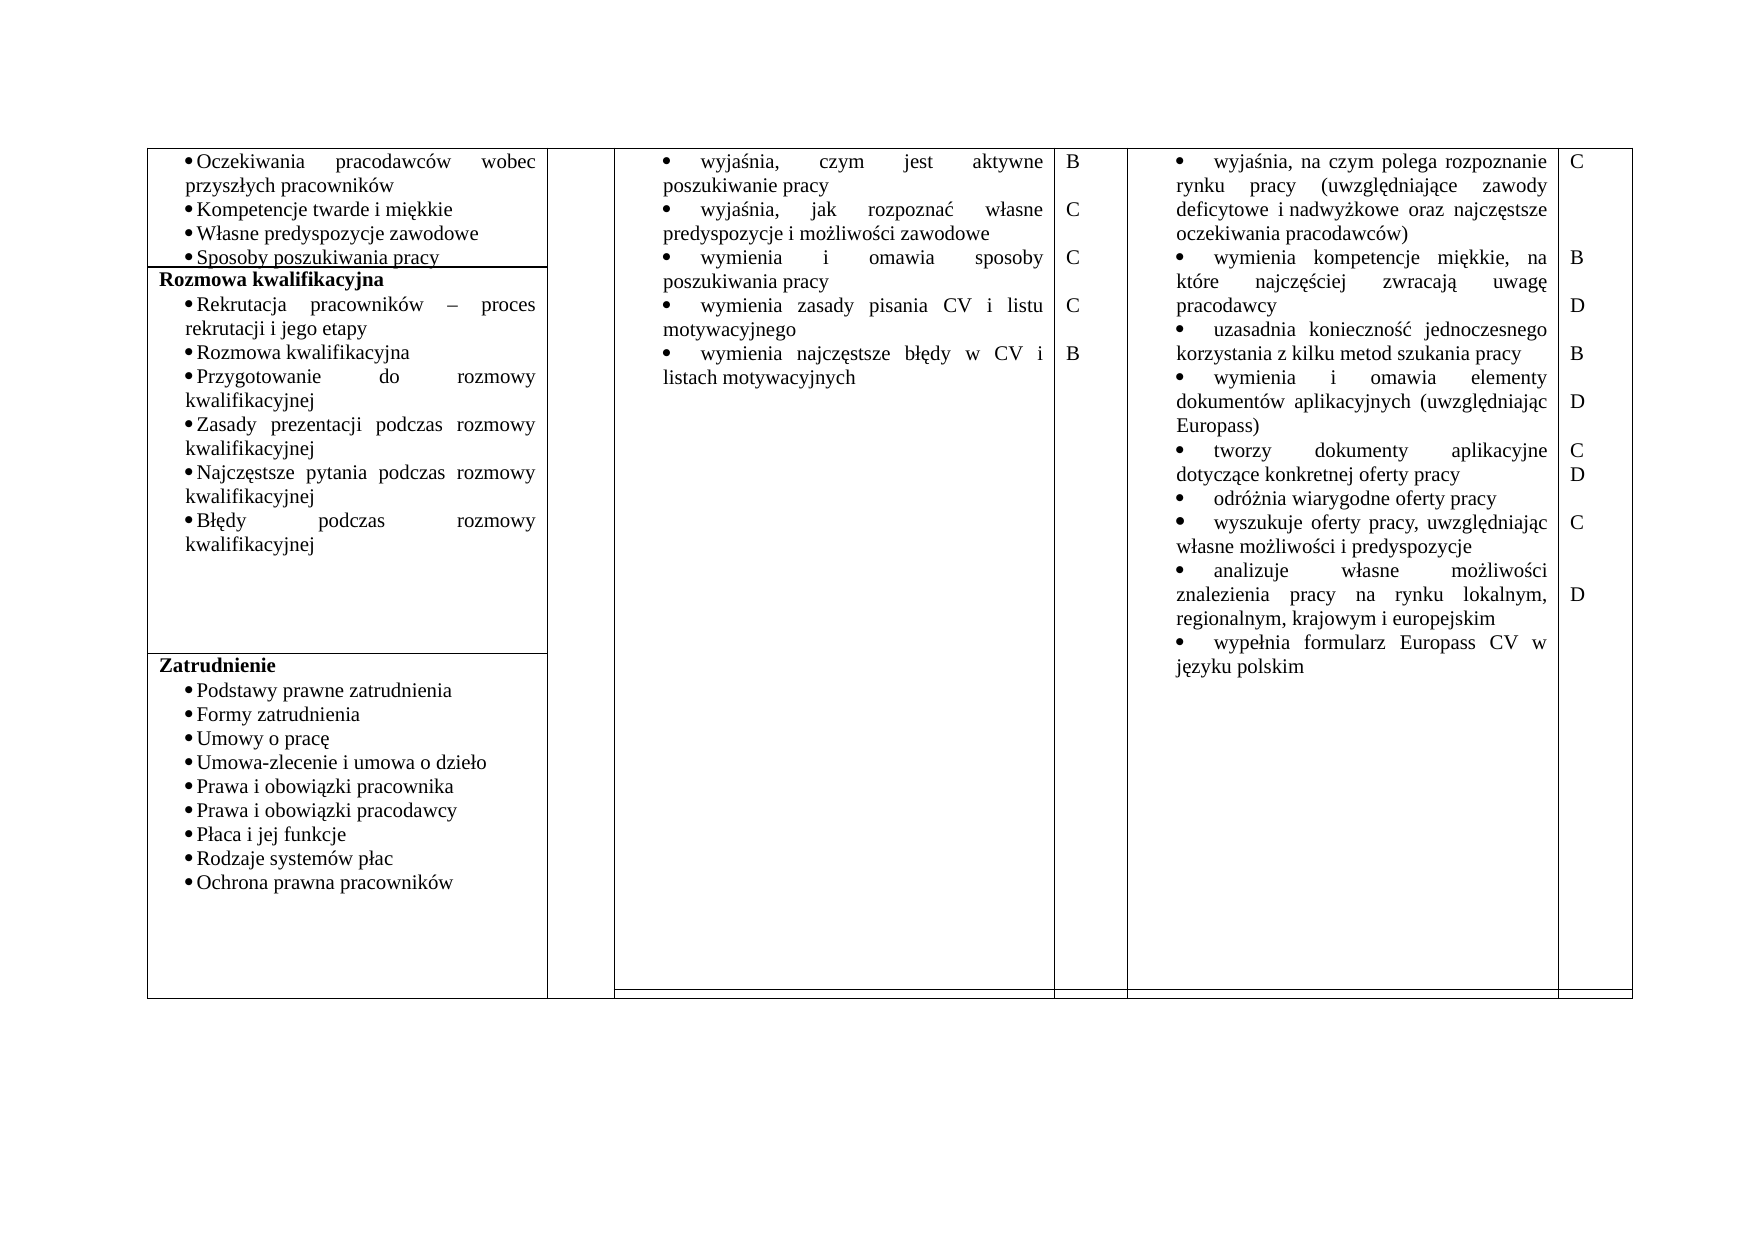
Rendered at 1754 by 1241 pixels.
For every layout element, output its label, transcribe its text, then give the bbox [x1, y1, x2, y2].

table_cell Zatrudnienie Podstawy prawne zatrudnienia Formy zatrudnienia Umowy o pracę Umowa-zlecenie i umowa o dzieło Prawa i obowiązki pracownika Prawa i obowiązki pracodawcy Płaca i jej funkcje Rodzaje systemów płac Ochrona prawna pracowników [148, 654, 547, 998]
table_cell wyjaśnia, na czym polega rozpoznanie rynku pracy (uwzględniające zawody deficytowe i nadwyżkowe oraz najczęstsze oczekiwania pracodawców) wymienia kompetencje miękkie, na które najczęściej zwracają uwagę pracodawcy uzasadnia konieczność jednoczesnego korzystania z kilku metod szukania pracy wymienia i omawia elementy dokumentów aplikacyjnych (uwzględniając Europass) tworzy dokumenty aplikacyjne dotyczące konkretnej oferty pracy odróżnia wiarygodne oferty pracy wyszukuje oferty pracy, uwzględniając własne możliwości i predyspozycje analizuje własne możliwości znalezienia pracy na rynku lokalnym, regionalnym, krajowym i europejskim wypełnia formularz Europass CV w języku polskim [1128, 149, 1558, 989]
table_cell [1055, 990, 1127, 998]
table_cell [1559, 990, 1632, 998]
table_cell Poszukiwanie pracy Aktywne poszukiwanie pracy Oczekiwania pracodawców wobec przyszłych pracowników Kompetencje twarde i miękkie Własne predyspozycje zawodowe Sposoby poszukiwania pracy Dokumenty aplikacyjne [148, 149, 547, 266]
table_cell Rozmowa kwalifikacyjna Rekrutacja pracowników – proces rekrutacji i jego etapy Rozmowa kwalifikacyjna Przygotowanie do rozmowy kwalifikacyjnej Zasady prezentacji podczas rozmowy kwalifikacyjnej Najczęstsze pytania podczas rozmowy kwalifikacyjnej Błędy podczas rozmowy kwalifikacyjnej [148, 268, 547, 652]
table_cell B C C C B [1055, 149, 1127, 989]
table_cell C B D B D C D C D [1559, 149, 1632, 989]
table_cell [548, 149, 614, 998]
table_cell wyjaśnia, czym jest aktywne poszukiwanie pracy wyjaśnia, jak rozpoznać własne predyspozycje i możliwości zawodowe wymienia i omawia sposoby poszukiwania pracy wymienia zasady pisania CV i listu motywacyjnego wymienia najczęstsze błędy w CV i listach motywacyjnych [615, 149, 1054, 989]
